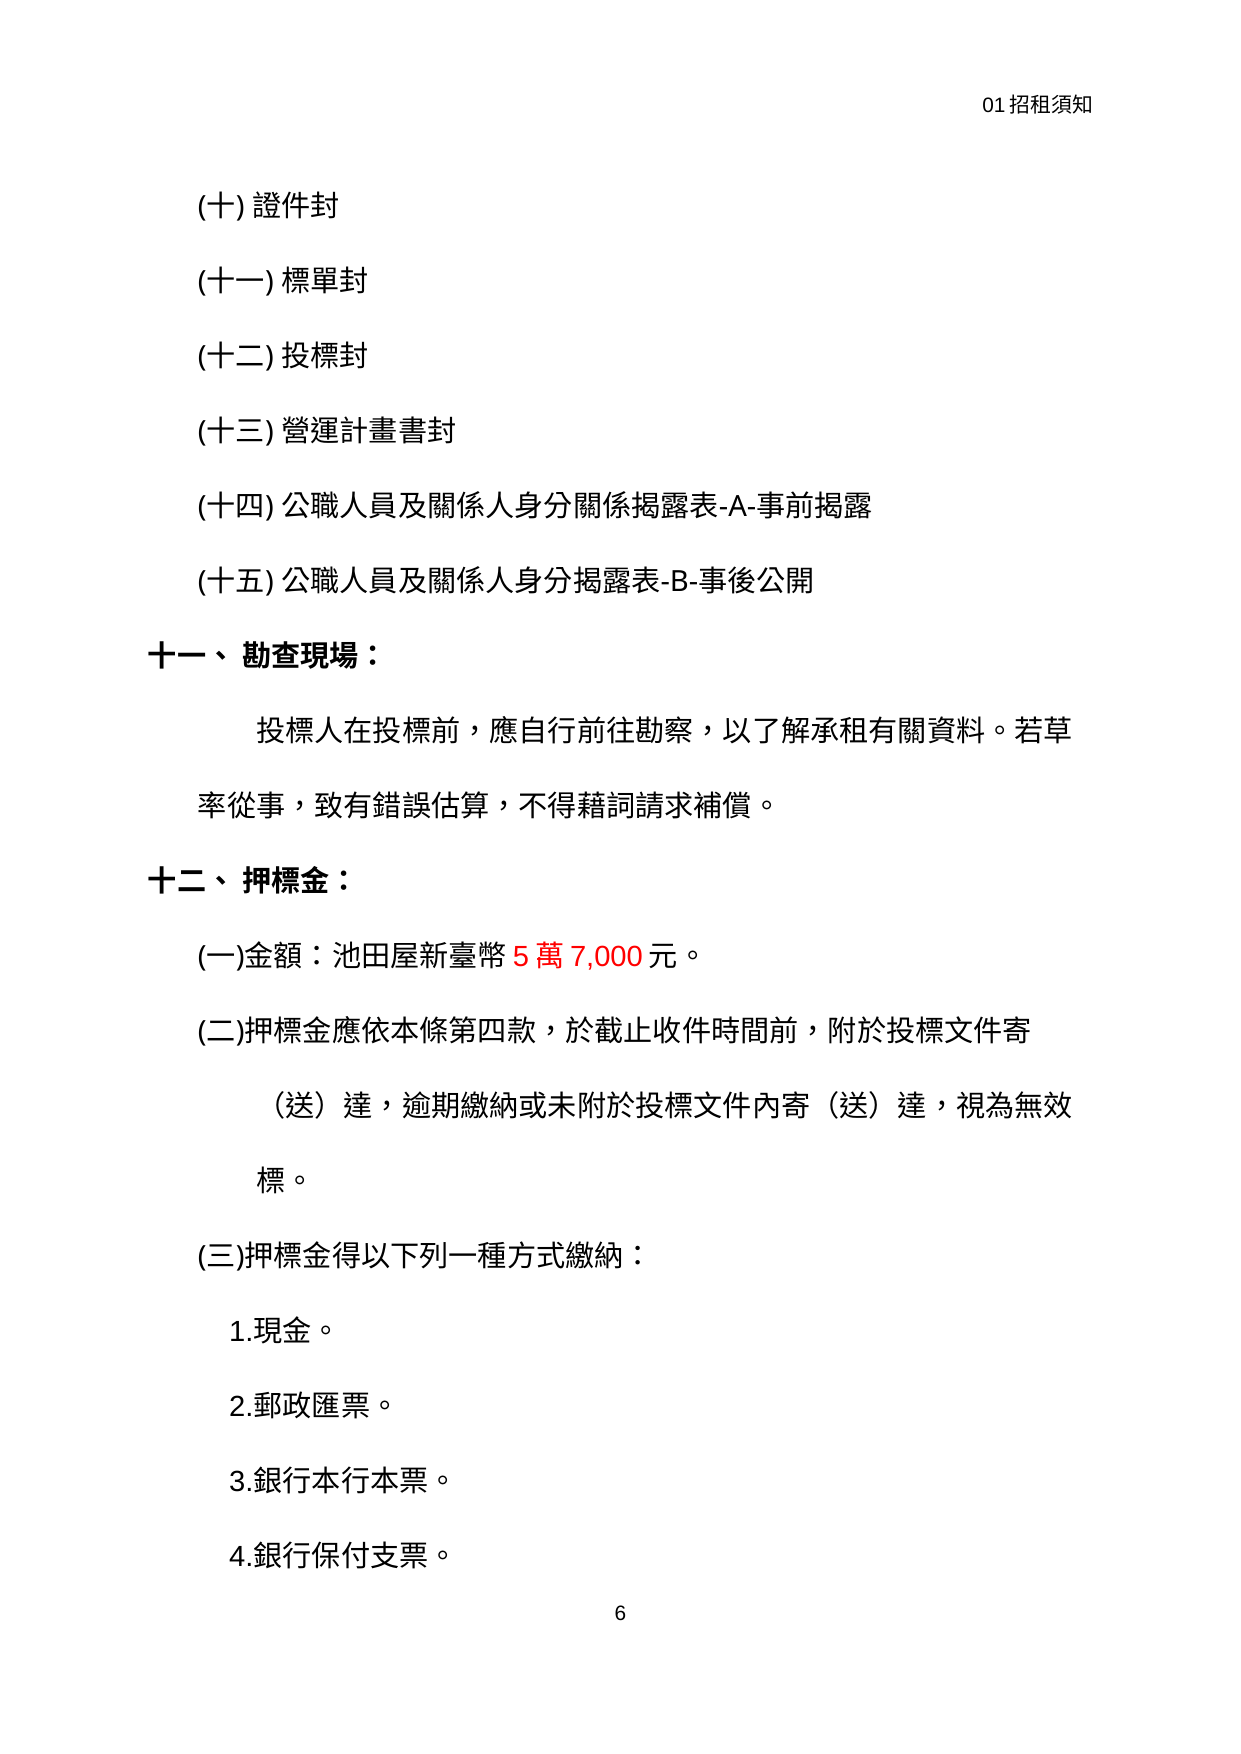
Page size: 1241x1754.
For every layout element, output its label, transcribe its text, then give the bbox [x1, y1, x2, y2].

text (十一) 標單封 [198, 235, 1092, 310]
text (十) 證件封 [198, 160, 1092, 235]
text (十二) 投標封 [198, 310, 1092, 385]
text 3.銀行本行本票。 [229, 1435, 1092, 1510]
text (十五) 公職人員及關係人身分揭露表-B-事後公開 [198, 535, 1092, 610]
text (一)金額：池田屋新臺幣5萬7,000元。 [198, 910, 1092, 985]
text 1.現金。 [229, 1285, 1092, 1360]
text (三)押標金得以下列一種方式繳納： [198, 1210, 1092, 1285]
text 2.郵政匯票。 [229, 1360, 1092, 1435]
text (十四) 公職人員及關係人身分關係揭露表-A-事前揭露 [198, 460, 1092, 535]
text 4.銀行保付支票。 [229, 1510, 1092, 1585]
text 十二、 押標金： [148, 835, 1092, 910]
text (十三) 營運計畫書封 [198, 385, 1092, 460]
text (二)押標金應依本條第四款，於截止收件時間前，附於投標文件寄（送）達，逾期繳納或未附於投標文件內寄（送）達，視為無效標。 [198, 985, 1092, 1210]
text 投標人在投標前，應自行前往勘察，以了解承租有關資料。若草率從事，致有錯誤估算，不得藉詞請求補償。 [198, 685, 1092, 835]
text 十一、 勘查現場： [148, 610, 1092, 685]
